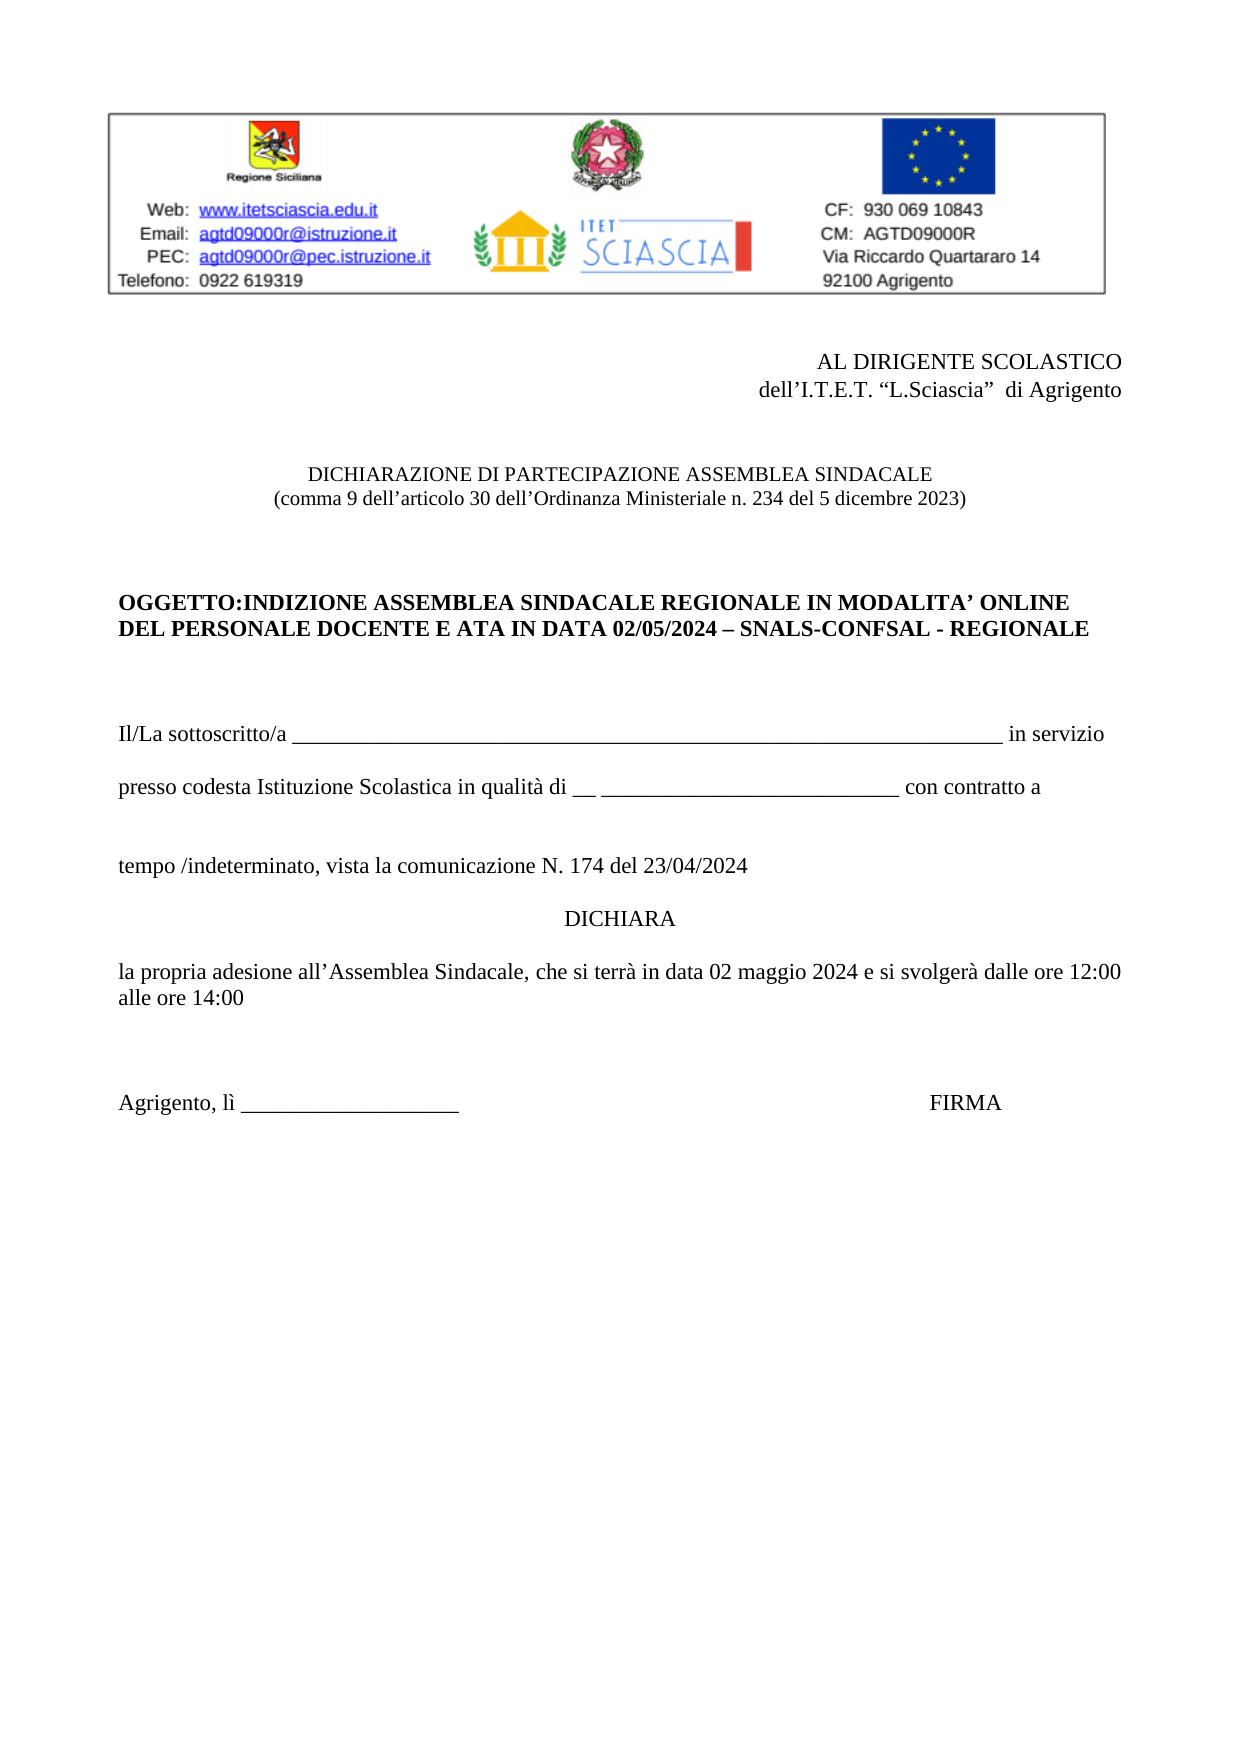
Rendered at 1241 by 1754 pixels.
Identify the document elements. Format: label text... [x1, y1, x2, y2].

text DICHIARA [118, 905, 1122, 931]
text AL DIRIGENTE SCOLASTICO dell’I.T.E.T. “L.Sciascia” di Agrigento [118, 348, 1122, 403]
text Il/La sottoscritto/a ______________________________________________________________ in servizio [118, 721, 1122, 747]
text (comma 9 dell’articolo 30 dell’Ordinanza Ministeriale n. 234 del 5 dicembre 2023) [118, 486, 1122, 510]
text Agrigento, lì ___________________ FIRMA [118, 1089, 1122, 1116]
text presso codesta Istituzione Scolastica in qualità di __ __________________________ con contratto a [118, 773, 1122, 799]
text tempo /indeterminato, vista la comunicazione N. 174 del 23/04/2024 [118, 852, 1122, 879]
text OGGETTO:INDIZIONE ASSEMBLEA SINDACALE REGIONALE IN MODALITA’ ONLINE DEL PERSONALE DOCENTE E ATA IN DATA 02/05/2024 – SNALS-CONFSAL - REGIONALE [118, 589, 1122, 641]
text DICHIARAZIONE DI PARTECIPAZIONE ASSEMBLEA SINDACALE [118, 462, 1122, 486]
text la propria adesione all’Assemblea Sindacale, che si terrà in data 02 maggio 2024 e si svolgerà dalle ore 12:00 alle ore 14:00 [118, 958, 1122, 1010]
picture [104, 109, 1110, 320]
